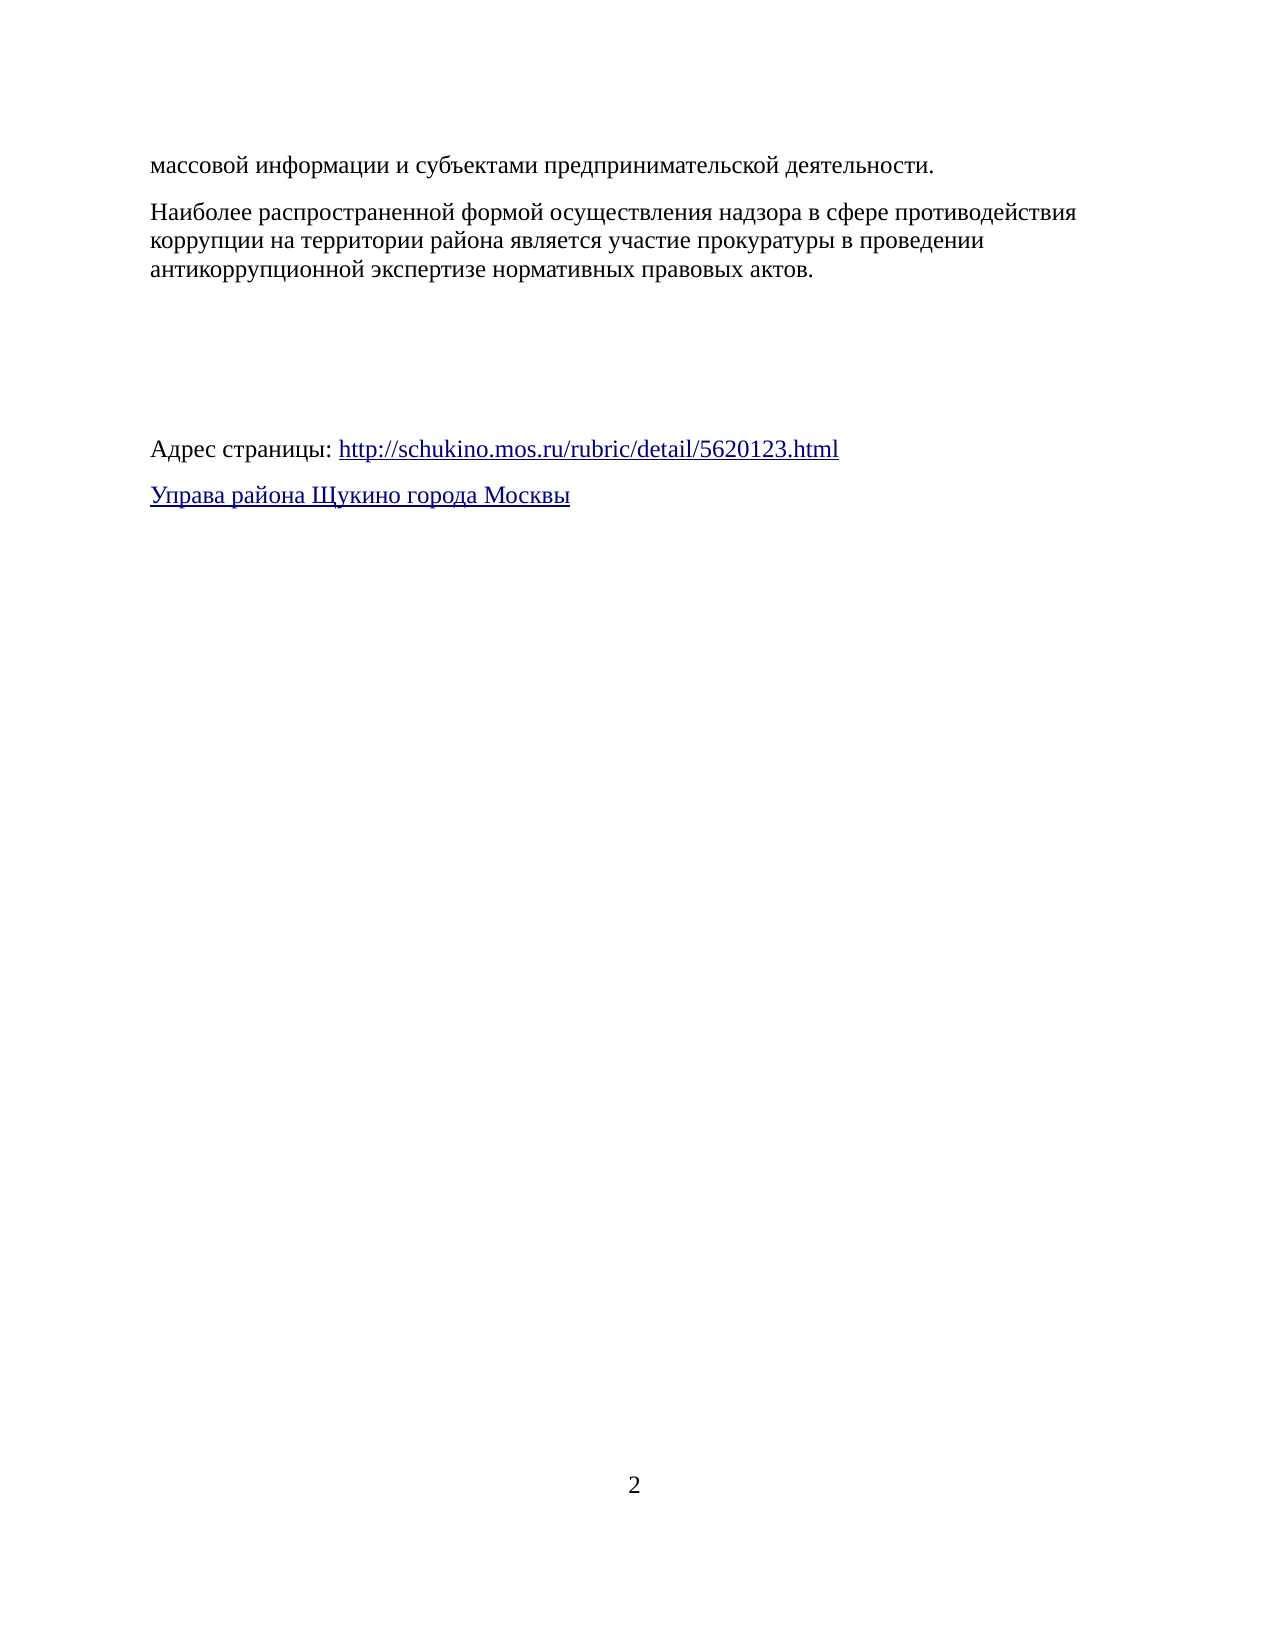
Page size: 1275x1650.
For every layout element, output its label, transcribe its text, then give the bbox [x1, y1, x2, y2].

text Адрес страницы: http://schukino.mos.ru/rubric/detail/5620123.html [150, 434, 1125, 462]
text Управа района Щукино города Москвы [150, 480, 1125, 509]
text Наиболее распространенной формой осуществления надзора в сфере противодействия коррупции на территории района является участие прокуратуры в проведении антикоррупционной экспертизе нормативных правовых актов. [150, 197, 1125, 340]
text массовой информации и субъектами предпринимательской деятельности. [150, 150, 1125, 179]
